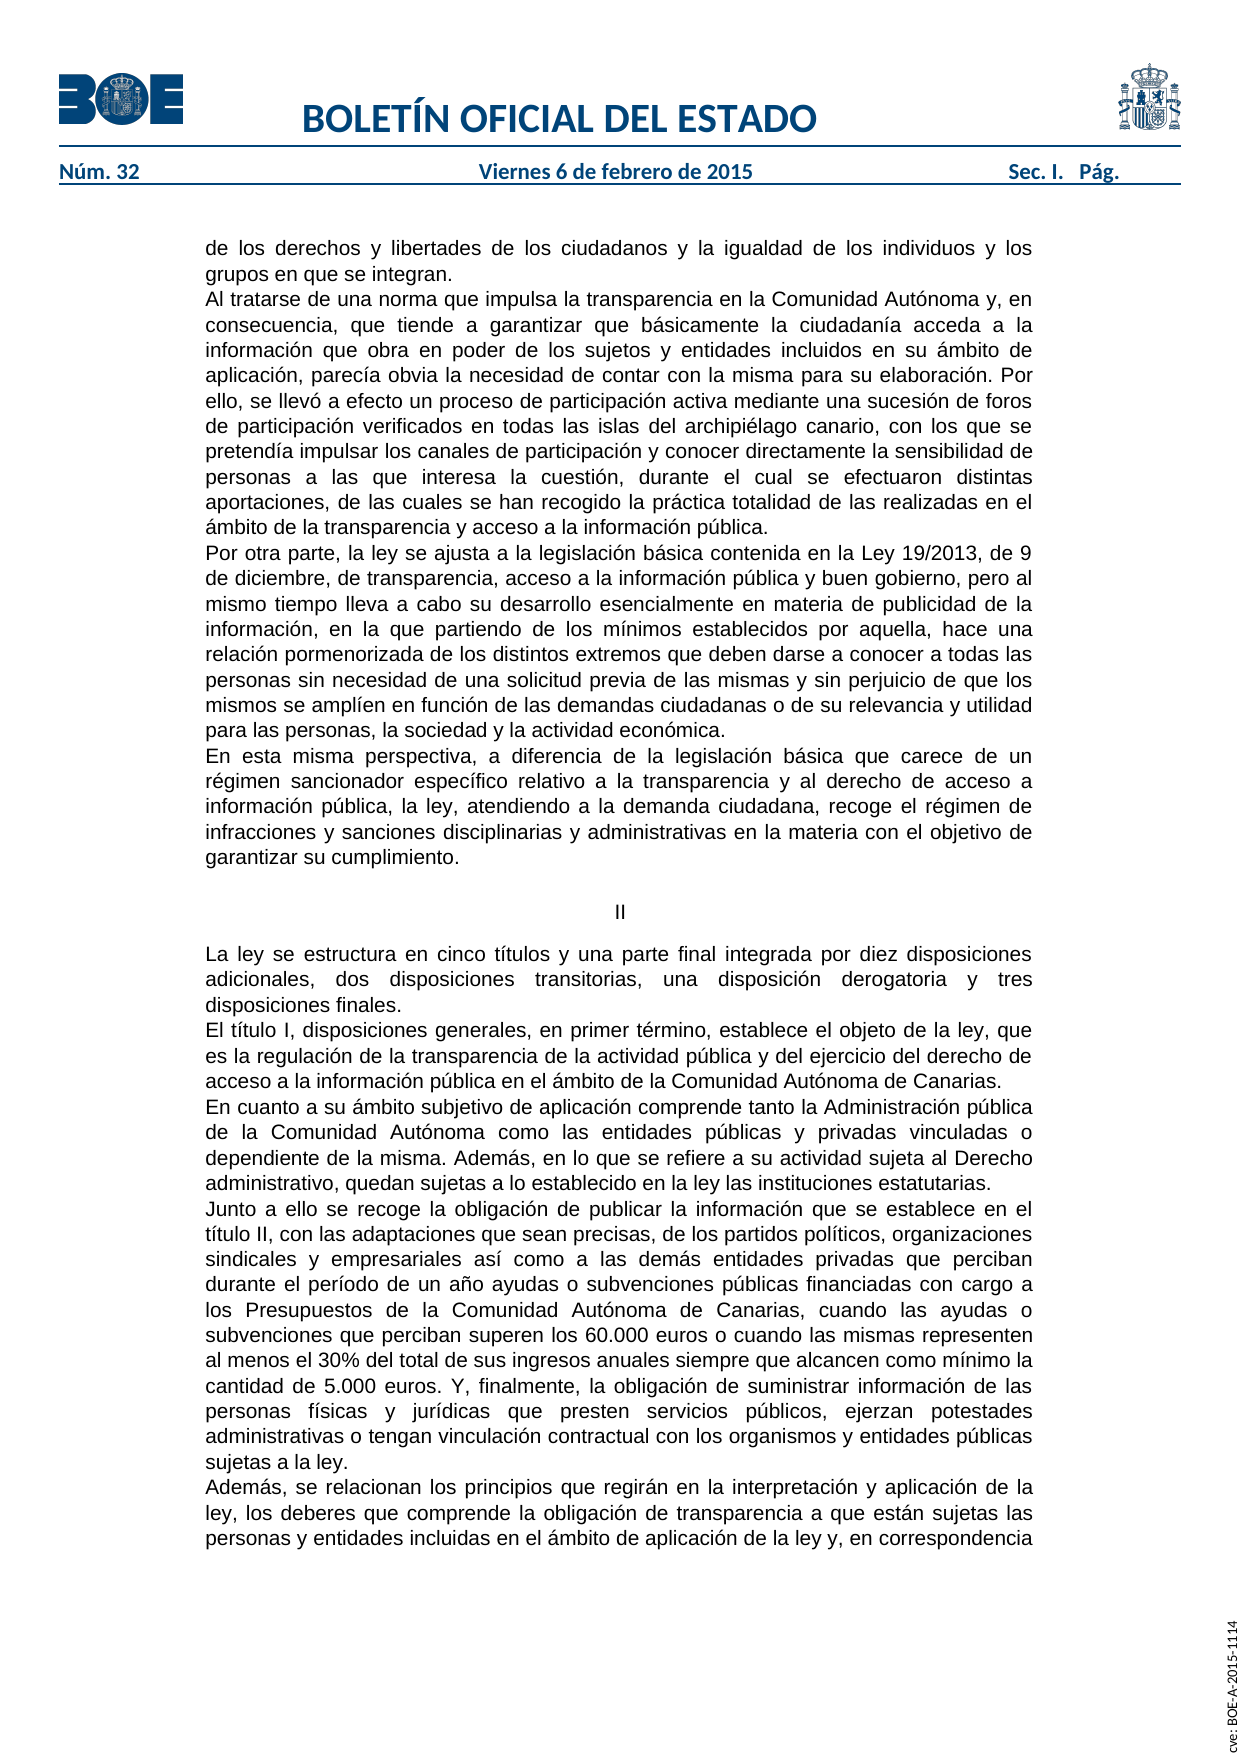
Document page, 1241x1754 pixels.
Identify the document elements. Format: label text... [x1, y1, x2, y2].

text En cuanto a su ámbito subjetivo de aplicación comprende tanto la Administración pública de la Comunidad Autónoma como las entidades públicas y privadas vinculadas o dependiente de la misma. Además, en lo que se refiere a su actividad sujeta al Derecho administrativo, quedan sujetas a lo establecido en la ley las instituciones estatutarias. [205, 1095, 1034, 1194]
text La ley se estructura en cinco títulos y una parte final integrada por diez disposiciones adicionales, dos disposiciones transitorias, una disposición derogatoria y tres disposiciones finales. [205, 942, 1034, 1017]
text El título I, disposiciones generales, en primer término, establece el objeto de la ley, que es la regulación de la transparencia de la actividad pública y del ejercicio del derecho de acceso a la información pública en el ámbito de la Comunidad Autónoma de Canarias. [205, 1018, 1034, 1093]
text II [207, 899, 1033, 923]
text Además, se relacionan los principios que regirán en la interpretación y aplicación de la ley, los deberes que comprende la obligación de transparencia a que están sujetas las personas y entidades incluidas en el ámbito de aplicación de la ley y, en correspondencia [205, 1475, 1034, 1550]
text de los derechos y libertades de los ciudadanos y la igualdad de los individuos y los grupos en que se integran. [205, 236, 1034, 286]
text Junto a ello se recoge la obligación de publicar la información que se establece en el título II, con las adaptaciones que sean precisas, de los partidos políticos, organizaciones sindicales y empresariales así como a las demás entidades privadas que perciban durante el período de un año ayudas o subvenciones públicas financiadas con cargo a los Presupuestos de la Comunidad Autónoma de Canarias, cuando las ayudas o subvenciones que perciban superen los 60.000 euros o cuando las mismas representen al menos el 30% del total de sus ingresos anuales siempre que alcancen como mínimo la cantidad de 5.000 euros. Y, finalmente, la obligación de suministrar información de las personas físicas y jurídicas que presten servicios públicos, ejerzan potestades administrativas o tengan vinculación contractual con los organismos y entidades públicas sujetas a la ley. [205, 1196, 1034, 1473]
text En esta misma perspectiva, a diferencia de la legislación básica que carece de un régimen sancionador específico relativo a la transparencia y al derecho de acceso a información pública, la ley, atendiendo a la demanda ciudadana, recoge el régimen de infracciones y sanciones disciplinarias y administrativas en la materia con el objetivo de garantizar su cumplimiento. [205, 744, 1034, 869]
text Al tratarse de una norma que impulsa la transparencia en la Comunidad Autónoma y, en consecuencia, que tiende a garantizar que básicamente la ciudadanía acceda a la información que obra en poder de los sujetos y entidades incluidos en su ámbito de aplicación, parecía obvia la necesidad de contar con la misma para su elaboración. Por ello, se llevó a efecto un proceso de participación activa mediante una sucesión de foros de participación verificados en todas las islas del archipiélago canario, con los que se pretendía impulsar los canales de participación y conocer directamente la sensibilidad de personas a las que interesa la cuestión, durante el cual se efectuaron distintas aportaciones, de las cuales se han recogido la práctica totalidad de las realizadas en el ámbito de la transparencia y acceso a la información pública. [205, 287, 1034, 539]
text Por otra parte, la ley se ajusta a la legislación básica contenida en la Ley 19/2013, de 9 de diciembre, de transparencia, acceso a la información pública y buen gobierno, pero al mismo tiempo lleva a cabo su desarrollo esencialmente en materia de publicidad de la información, en la que partiendo de los mínimos establecidos por aquella, hace una relación pormenorizada de los distintos extremos que deben darse a conocer a todas las personas sin necesidad de una solicitud previa de las mismas y sin perjuicio de que los mismos se amplíen en función de las demandas ciudadanas o de su relevancia y utilidad para las personas, la sociedad y la actividad económica. [205, 541, 1034, 742]
